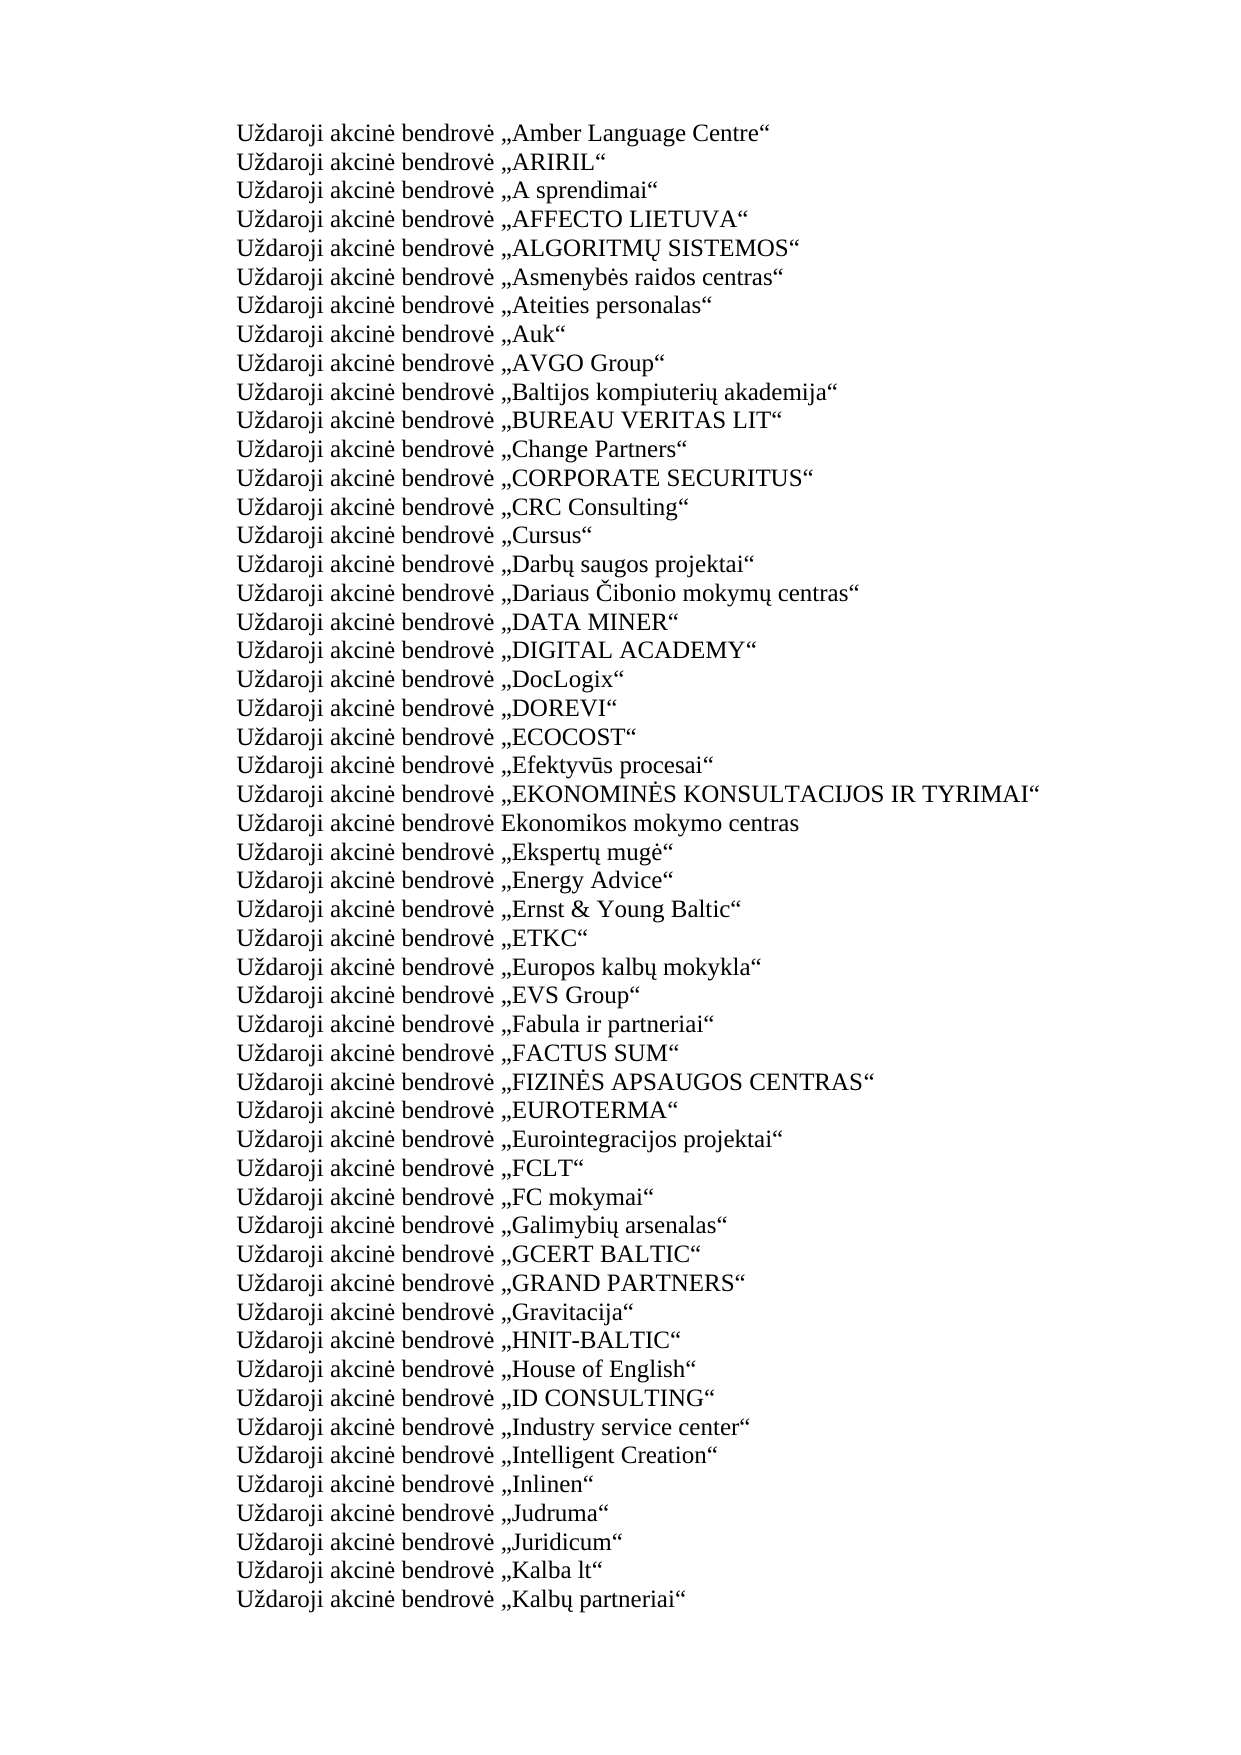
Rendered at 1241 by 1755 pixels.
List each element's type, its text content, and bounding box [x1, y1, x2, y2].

text Uždaroji akcinė bendrovė „Inlinen“ [177, 1469, 1122, 1498]
text Uždaroji akcinė bendrovė „Cursus“ [177, 521, 1122, 549]
text Uždaroji akcinė bendrovė „FACTUS SUM“ [177, 1038, 1122, 1067]
text Uždaroji akcinė bendrovė „FC mokymai“ [177, 1182, 1122, 1211]
text Uždaroji akcinė bendrovė „Amber Language Centre“ [177, 118, 1122, 147]
text Uždaroji akcinė bendrovė „Industry service center“ [177, 1412, 1122, 1441]
text Uždaroji akcinė bendrovė „DIGITAL ACADEMY“ [177, 636, 1122, 664]
text Uždaroji akcinė bendrovė „Ateities personalas“ [177, 291, 1122, 319]
text Uždaroji akcinė bendrovė „Kalba lt“ [177, 1556, 1122, 1584]
text Uždaroji akcinė bendrovė „House of English“ [177, 1354, 1122, 1383]
text Uždaroji akcinė bendrovė „Intelligent Creation“ [177, 1441, 1122, 1469]
text Uždaroji akcinė bendrovė „FIZINĖS APSAUGOS CENTRAS“ [177, 1067, 1122, 1096]
text Uždaroji akcinė bendrovė „EVS Group“ [177, 981, 1122, 1009]
text Uždaroji akcinė bendrovė „EKONOMINĖS KONSULTACIJOS IR TYRIMAI“ [177, 779, 1122, 808]
text Uždaroji akcinė bendrovė „Ernst & Young Baltic“ [177, 894, 1122, 923]
text Uždaroji akcinė bendrovė „Efektyvūs procesai“ [177, 751, 1122, 779]
text Uždaroji akcinė bendrovė „BUREAU VERITAS LIT“ [177, 406, 1122, 434]
text Uždaroji akcinė bendrovė „Europos kalbų mokykla“ [177, 952, 1122, 981]
text Uždaroji akcinė bendrovė „GCERT BALTIC“ [177, 1239, 1122, 1268]
text Uždaroji akcinė bendrovė „ARIRIL“ [177, 147, 1122, 176]
text Uždaroji akcinė bendrovė „Kalbų partneriai“ [177, 1584, 1122, 1613]
text Uždaroji akcinė bendrovė „Asmenybės raidos centras“ [177, 262, 1122, 291]
text Uždaroji akcinė bendrovė „AVGO Group“ [177, 348, 1122, 377]
text Uždaroji akcinė bendrovė „DocLogix“ [177, 664, 1122, 693]
text Uždaroji akcinė bendrovė „ETKC“ [177, 923, 1122, 952]
text Uždaroji akcinė bendrovė „AFFECTO LIETUVA“ [177, 204, 1122, 233]
text Uždaroji akcinė bendrovė „Juridicum“ [177, 1527, 1122, 1556]
text Uždaroji akcinė bendrovė „FCLT“ [177, 1153, 1122, 1182]
text Uždaroji akcinė bendrovė Ekonomikos mokymo centras [177, 808, 1122, 837]
text Uždaroji akcinė bendrovė „ID CONSULTING“ [177, 1383, 1122, 1412]
text Uždaroji akcinė bendrovė „DATA MINER“ [177, 607, 1122, 636]
text Uždaroji akcinė bendrovė „GRAND PARTNERS“ [177, 1268, 1122, 1297]
text Uždaroji akcinė bendrovė „HNIT-BALTIC“ [177, 1326, 1122, 1354]
text Uždaroji akcinė bendrovė „CORPORATE SECURITUS“ [177, 463, 1122, 492]
text Uždaroji akcinė bendrovė „ECOCOST“ [177, 722, 1122, 751]
text Uždaroji akcinė bendrovė „Galimybių arsenalas“ [177, 1211, 1122, 1239]
text Uždaroji akcinė bendrovė „Change Partners“ [177, 434, 1122, 463]
text Uždaroji akcinė bendrovė „CRC Consulting“ [177, 492, 1122, 521]
text Uždaroji akcinė bendrovė „ALGORITMŲ SISTEMOS“ [177, 233, 1122, 262]
text Uždaroji akcinė bendrovė „Ekspertų mugė“ [177, 837, 1122, 866]
text Uždaroji akcinė bendrovė „EUROTERMA“ [177, 1096, 1122, 1124]
text Uždaroji akcinė bendrovė „Fabula ir partneriai“ [177, 1009, 1122, 1038]
text Uždaroji akcinė bendrovė „Baltijos kompiuterių akademija“ [177, 377, 1122, 406]
text Uždaroji akcinė bendrovė „Gravitacija“ [177, 1297, 1122, 1326]
text Uždaroji akcinė bendrovė „Energy Advice“ [177, 866, 1122, 894]
text Uždaroji akcinė bendrovė „Dariaus Čibonio mokymų centras“ [177, 578, 1122, 607]
text Uždaroji akcinė bendrovė „DOREVI“ [177, 693, 1122, 722]
text Uždaroji akcinė bendrovė „Darbų saugos projektai“ [177, 549, 1122, 578]
text Uždaroji akcinė bendrovė „A sprendimai“ [177, 176, 1122, 204]
text Uždaroji akcinė bendrovė „Auk“ [177, 319, 1122, 348]
text Uždaroji akcinė bendrovė „Eurointegracijos projektai“ [177, 1124, 1122, 1153]
text Uždaroji akcinė bendrovė „Judruma“ [177, 1498, 1122, 1527]
